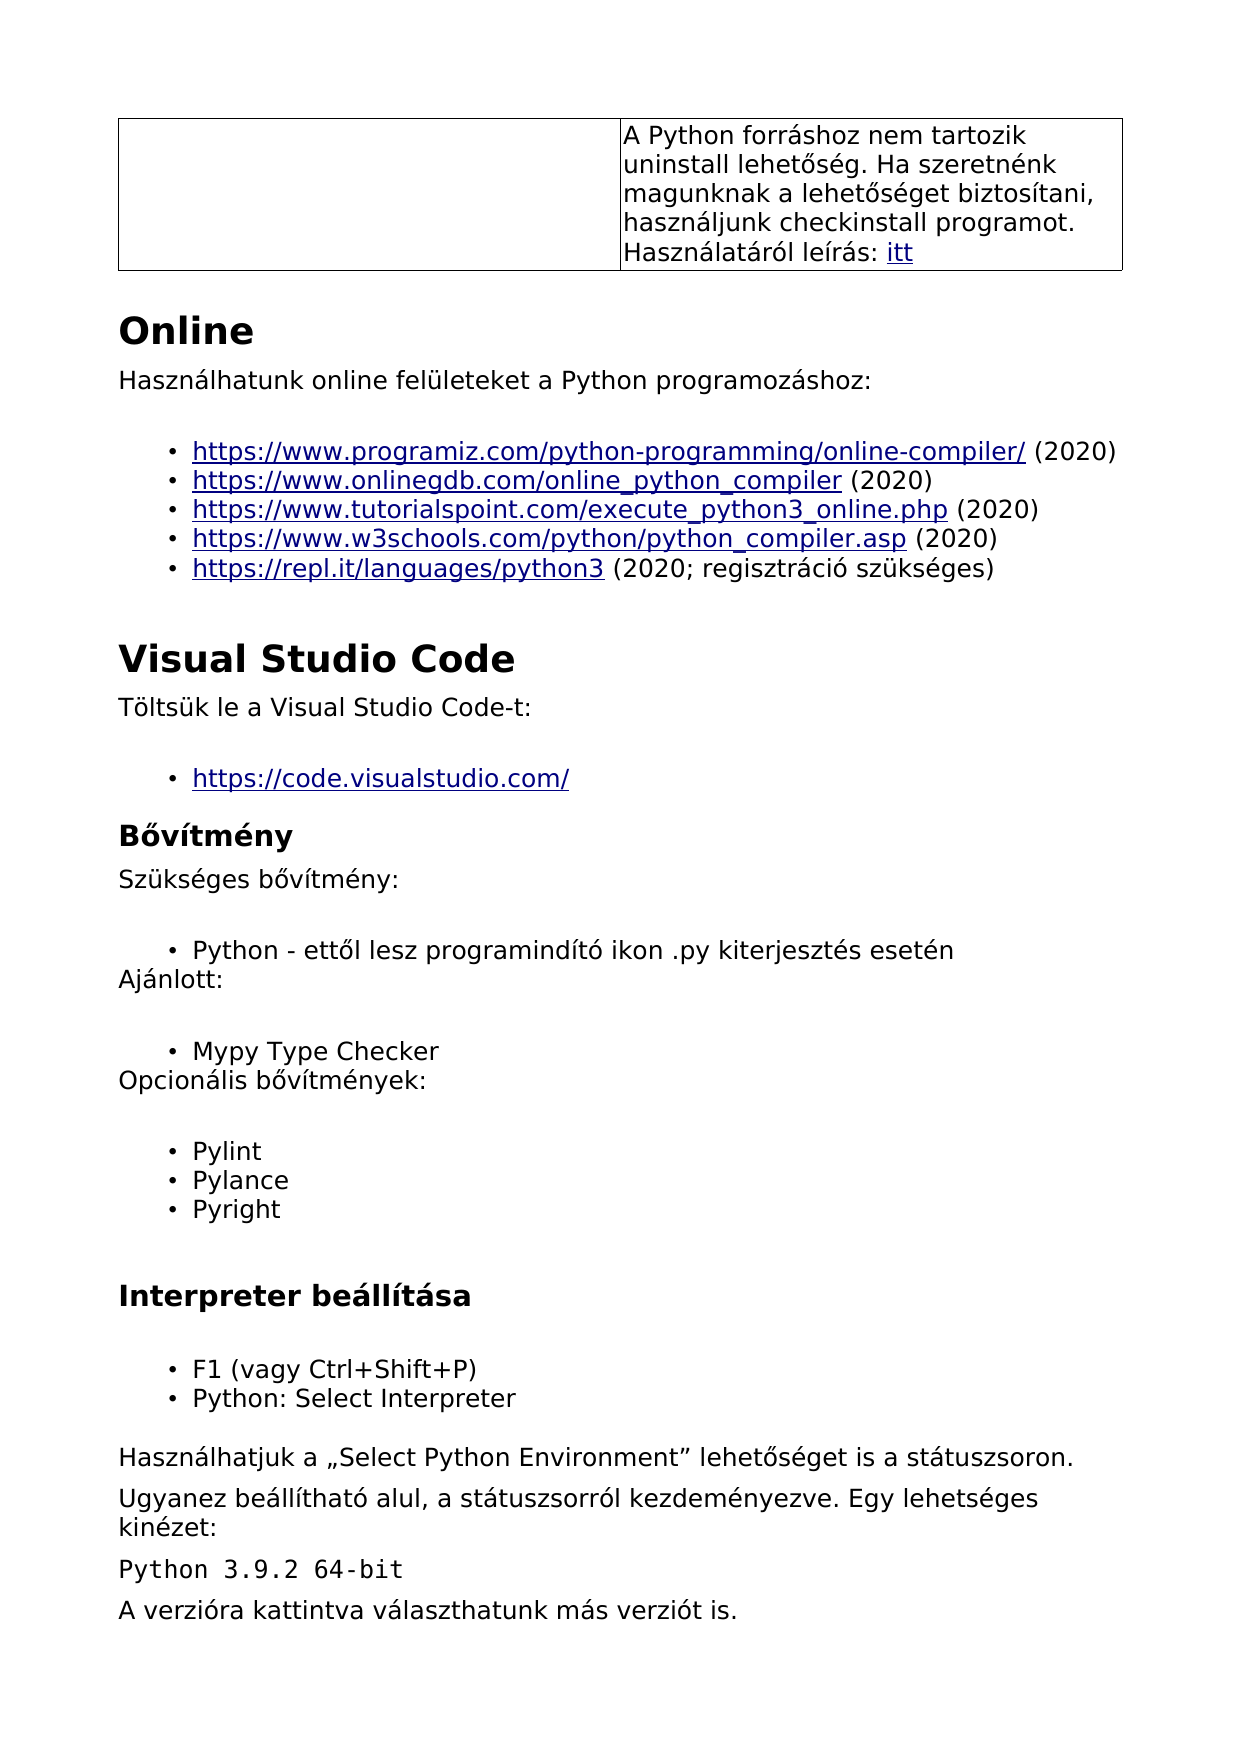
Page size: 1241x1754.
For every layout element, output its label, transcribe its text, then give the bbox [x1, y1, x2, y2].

list Pyright [177, 1195, 1122, 1224]
text Töltsük le a Visual Studio Code-t: [118, 693, 1122, 723]
text Szükséges bővítmény: [118, 865, 1122, 894]
text Ugyanez beállítható alul, a státuszsorról kezdeményezve. Egy lehetséges kinézet: [118, 1484, 1122, 1543]
text Használhatunk online felületeket a Python programozáshoz: [118, 366, 1122, 395]
text Opcionális bővítmények: [118, 1066, 1122, 1095]
subtitle Bővítmény [118, 819, 1122, 853]
text Használhatjuk a „Select Python Environment” lehetőséget is a státuszsoron. [118, 1443, 1122, 1472]
list https://www.w3schools.com/python/python_compiler.asp (2020) [177, 524, 1122, 554]
list Mypy Type Checker [177, 1037, 1122, 1066]
text Ajánlott: [118, 966, 1122, 995]
subtitle Visual Studio Code [118, 637, 1122, 681]
list https://www.onlinegdb.com/online_python_compiler (2020) [177, 466, 1122, 495]
list Pylance [177, 1166, 1122, 1195]
list https://repl.it/languages/python3 (2020; regisztráció szükséges) [177, 554, 1122, 583]
table_header A Python forráshoz nem tartozik uninstall lehetőség. Ha szeretnénk magunknak a lehetőséget biztosítani, használjunk checkinstall programot. Használatáról leírás: itt [621, 119, 1122, 270]
list F1 (vagy Ctrl+Shift+P) [177, 1355, 1122, 1384]
list https://www.programiz.com/python-programming/online-compiler/ (2020) [177, 437, 1122, 466]
list Pylint [177, 1137, 1122, 1166]
list Python - ettől lesz programindító ikon .py kiterjesztés esetén [177, 936, 1122, 966]
list Python: Select Interpreter [177, 1384, 1122, 1413]
list https://www.tutorialspoint.com/execute_python3_online.php (2020) [177, 495, 1122, 524]
table_header [119, 119, 620, 270]
subtitle Online [118, 310, 1122, 353]
list https://code.visualstudio.com/ [177, 765, 1122, 794]
text Python 3.9.2 64-bit [118, 1555, 1122, 1584]
subtitle Interpreter beállítása [118, 1279, 1122, 1313]
text A verzióra kattintva választhatunk más verziót is. [118, 1596, 1122, 1625]
